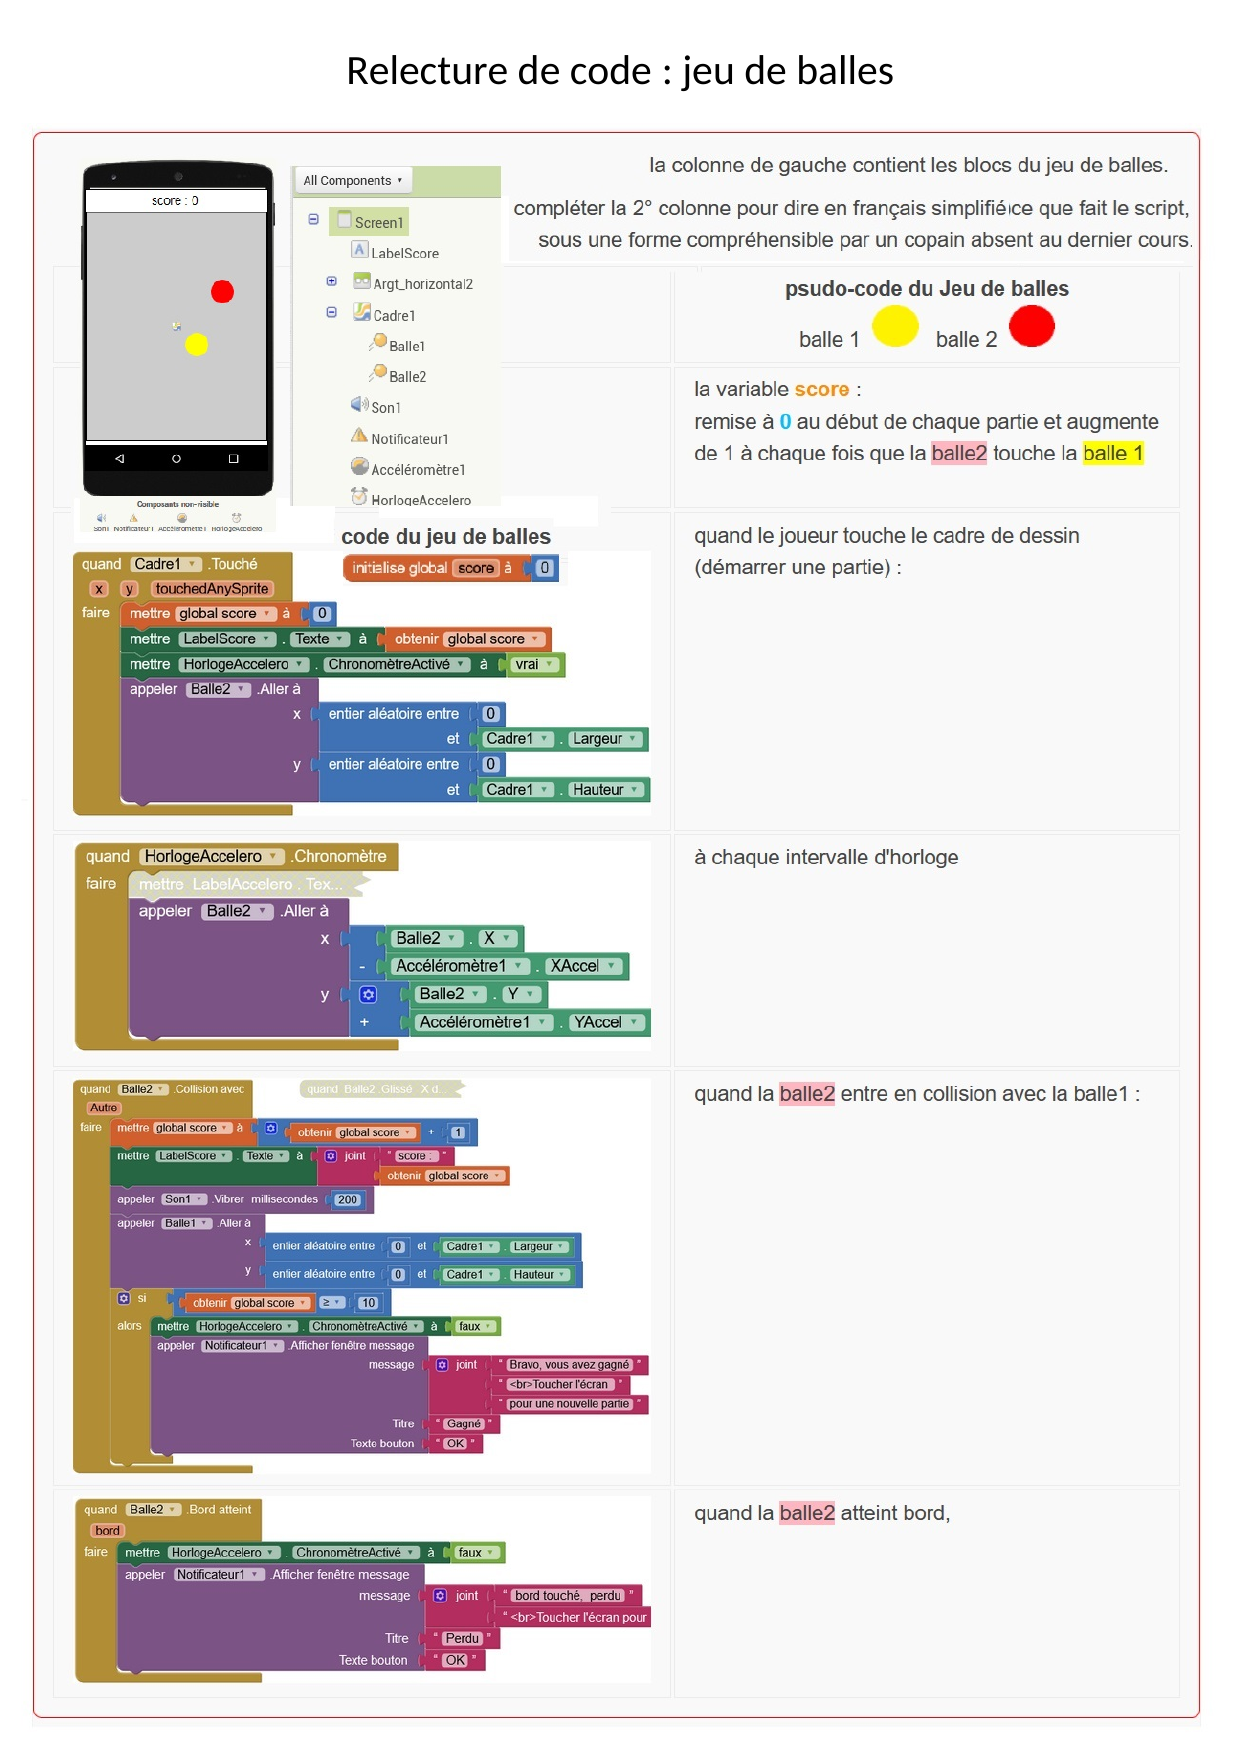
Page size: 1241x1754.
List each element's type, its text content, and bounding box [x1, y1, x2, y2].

text Relecture de code : jeu de balles [0, 44, 1240, 95]
